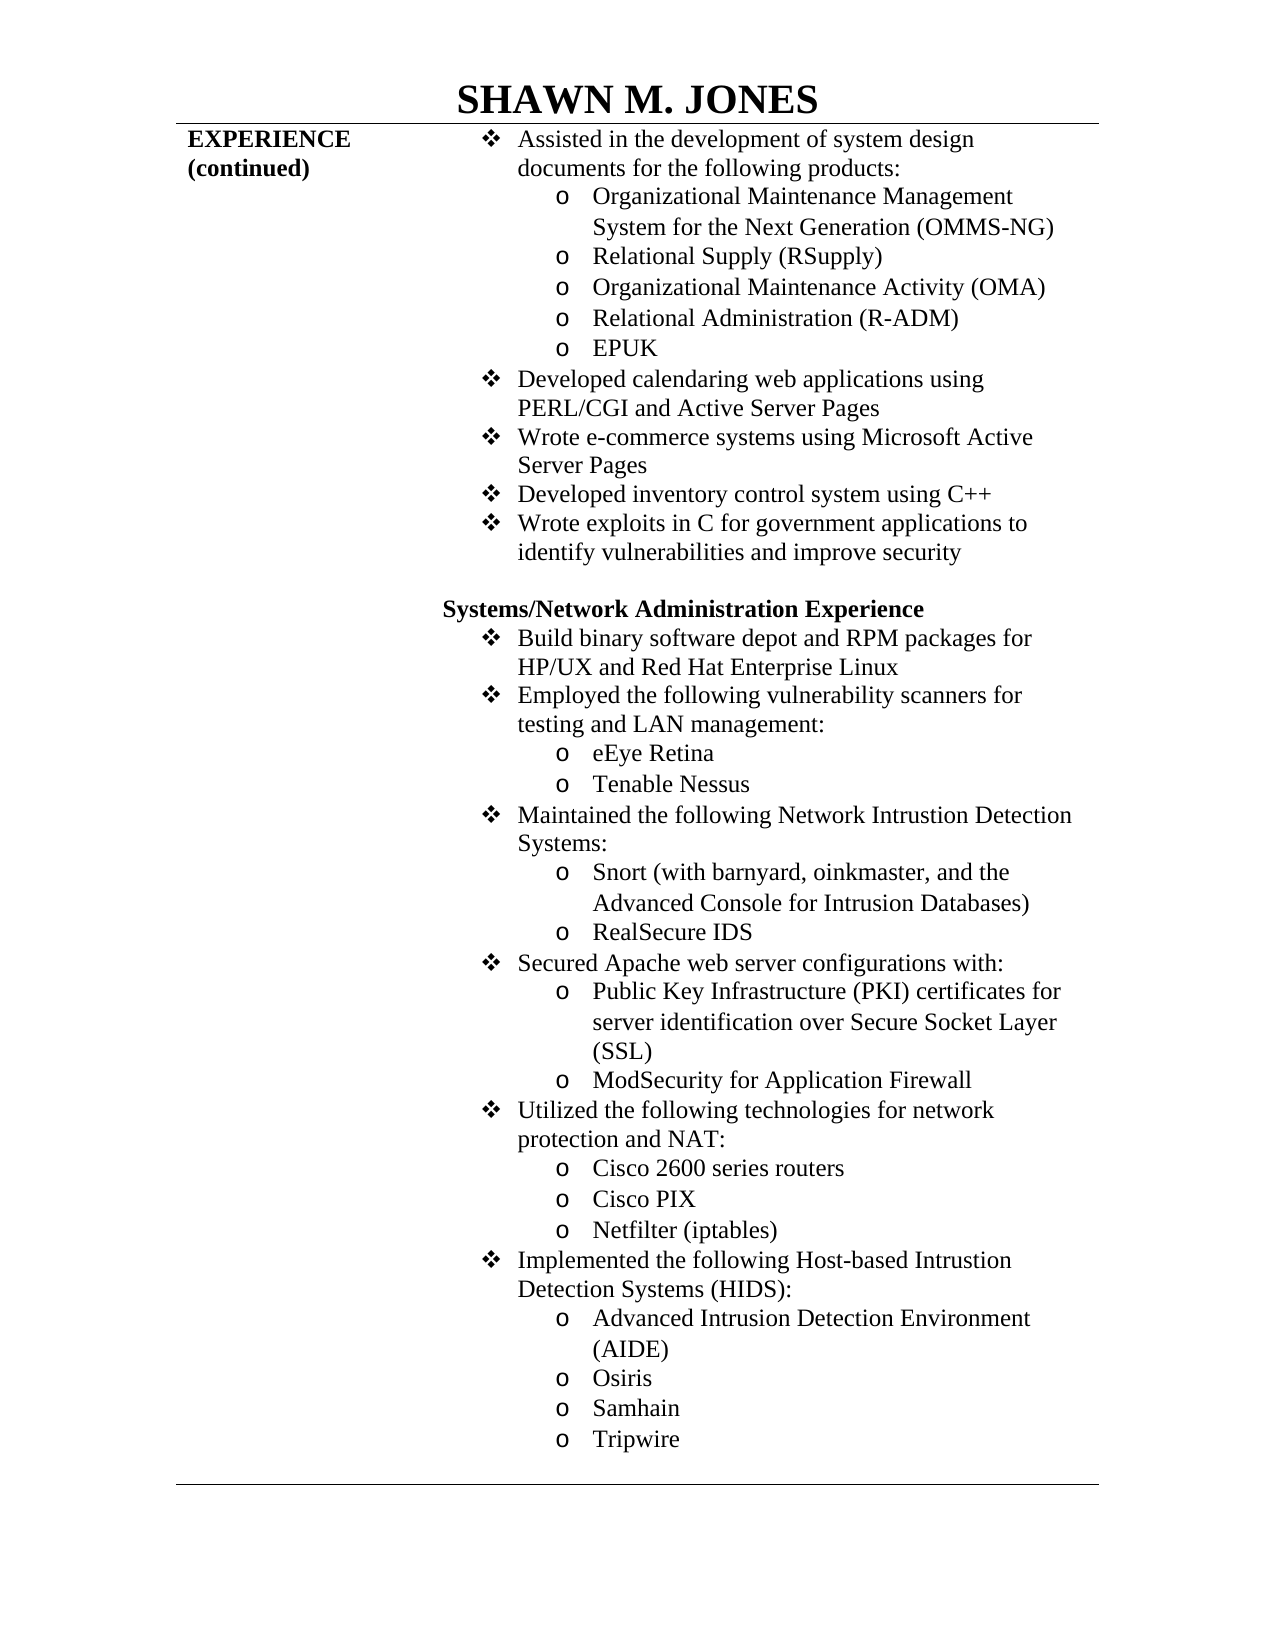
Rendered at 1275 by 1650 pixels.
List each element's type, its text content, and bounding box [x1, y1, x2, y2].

table_cell Space and Naval Warfare Systems Center, Norfolk (SPAWARSYSCEN Norfolk) Norfolk, VA May 1997 to Present Computer Scientist Systems/Software Engineering Experience Used Hibernate to maintain legacy database mappings to be translated later via higher tiers Used Spring for Dependency Injection within JEE applications Worked with team to create multi-tiered JEE application infrastructure consisting of Data Access Layers, a Service Layer, and Web Services Using AutoIt and InnoSetup, wrote program to handle the installation and upgrade of software packages for developer workstations Wrote disk backup system in BASH/Python Developed DoDAF views for One NALCOMIS aviation management system Corrected memory allocation mistakes in Boost C++ Filesystem Library for Solaris Wrote additional functionality into the following products for new platforms: Bar Code Supply (BCS) – using C++ Naval Tactical Command Support System (NTCSS) – using C Translated regulations to concise software requirements for the following products: NTCSS Shipboard Non-tactical Automatic Data Processing Automated Medical System (SAMS) OOMA Expeditionary Pack Up Kit (EPUK) BCS Wrote Use Cases for the following products: EPUK BCS Wrote Intrusion Reporting System in PERL Assisted in the development of system design documents for the following products: Organizational Maintenance Management System for the Next Generation (OMMS-NG) Relational Supply (RSupply) Organizational Maintenance Activity (OMA) Relational Administration (R-ADM) EPUK Developed calendaring web applications using PERL/CGI and Active Server Pages Wrote e-commerce systems using Microsoft Active Server Pages Developed inventory control system using C++ Wrote exploits in C for government applications to identify vulnerabilities and improve security Systems/Network Administration Experience Build binary software depot and RPM packages for HP/UX and Red Hat Enterprise Linux Employed the following vulnerability scanners for testing and LAN management: eEye Retina Tenable Nessus Maintained the following Network Intrustion Detection Systems: Snort (with barnyard, oinkmaster, and the Advanced Console for Intrusion Databases) RealSecure IDS Secured Apache web server configurations with: Public Key Infrastructure (PKI) certificates for server identification over Secure Socket Layer (SSL) ModSecurity for Application Firewall Utilized the following technologies for network protection and NAT: Cisco 2600 series routers Cisco PIX Netfilter (iptables) Implemented the following Host-based Intrustion Detection Systems (HIDS): Advanced Intrusion Detection Environment (AIDE) Osiris Samhain Tripwire Engaged in wardriving using Kismet in order to detect rogue wireless access points Performed forensics on user workstations to assist in local investigations prior to involving Naval Criminal Investigative Services (NCIS) Employed the following file sharing solutions for multiple UNIX platforms Samba Network File System (NFS) Employed the following authentication and authorization solutions: Network Information System (NIS) Lightweight Directory Access Protocol (LDAP) Employed the following security solutions on varied UNIX platforms: Netgroups Tcp wrappers Maintained Berkeley Internet Name Daemon (BIND) for Internet domains Maintained the following electronic mail server technologies: Sendmail Courier Domain Name Service Block Listing (DNBSL) to reduce SPAM Spamassassin/Razor/Pyzor/DCC to reduce SPAM Bogofilter to reduce SPAM ClamAV antivirus filters Ported the following utilities to older systems: GNU utilities to HP/UX 9.01 Operating System Ported Samba 2.X to HP/UX 9.07 for Windows Networking Ported Apache web server 1.03 to HP/UX 9.01 Ported Clam Antivirus to SCO Unixware 2.03 Maintained Windows NT Complete Trust/Multiple Master Domain Model Configured Cisco Router for Network Address Translation, security, general routing, and routing protocols (OSPF, RIP, BGP) Configured and maintained the following vendor switches: Cisco Bay Networks Xylan [431, 124, 1099, 1484]
table_cell EXPERIENCE (continued) [176, 124, 431, 1484]
